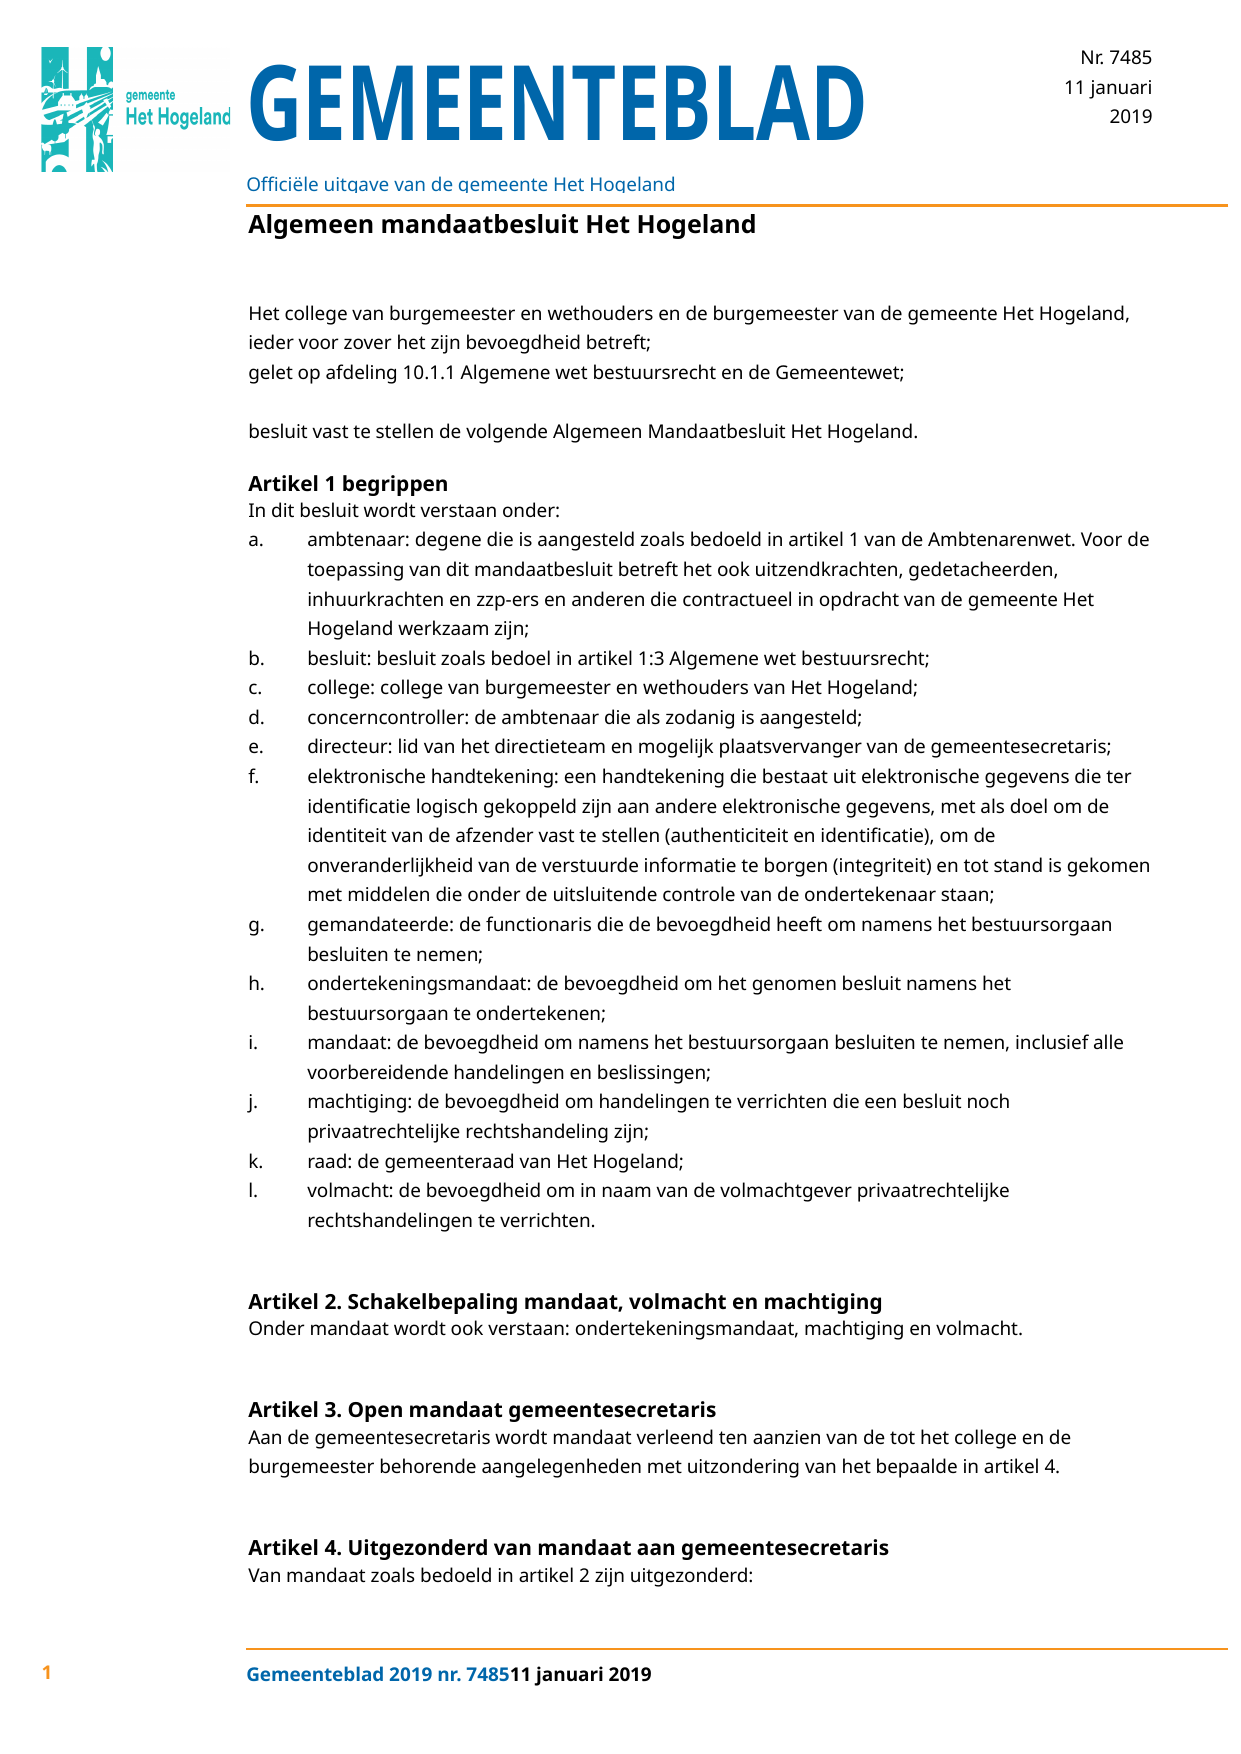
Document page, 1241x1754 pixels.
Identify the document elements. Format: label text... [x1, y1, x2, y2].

text Artikel 1 begrippen [248, 469, 1152, 497]
text besluit vast te stellen de volgende Algemeen Mandaatbesluit Het Hogeland. [248, 418, 1152, 444]
list college: college van burgemeester en wethouders van Het Hogeland; [248, 674, 1152, 700]
list ambtenaar: degene die is aangesteld zoals bedoeld in artikel 1 van de Ambtenarenwet. Voor de toepassing van dit mandaatbesluit betreft het ook uitzendkrachten, gedetacheerden, inhuurkrachten en zzp-ers en anderen die contractueel in opdracht van de gemeente Het Hogeland werkzaam zijn; [248, 527, 1152, 641]
text Aan de gemeentesecretaris wordt mandaat verleend ten aanzien van de tot het college en de burgemeester behorende aangelegenheden met uitzondering van het bepaalde in artikel 4. [248, 1424, 1152, 1479]
text Artikel 3. Open mandaat gemeentesecretaris [248, 1396, 1152, 1424]
list volmacht: de bevoegdheid om in naam van de volmachtgever privaatrechtelijke rechtshandelingen te verrichten. [248, 1177, 1152, 1233]
list mandaat: de bevoegdheid om namens het bestuursorgaan besluiten te nemen, inclusief alle voorbereidende handelingen en beslissingen; [248, 1029, 1152, 1085]
text Onder mandaat wordt ook verstaan: ondertekeningsmandaat, machtiging en volmacht. [248, 1316, 1152, 1341]
list besluit: besluit zoals bedoel in artikel 1:3 Algemene wet bestuursrecht; [248, 645, 1152, 671]
list gemandateerde: de functionaris die de bevoegdheid heeft om namens het bestuursorgaan besluiten te nemen; [248, 911, 1152, 967]
text gelet op afdeling 10.1.1 Algemene wet bestuursrecht en de Gemeentewet; [248, 359, 1152, 385]
picture [41, 47, 231, 172]
text Artikel 2. Schakelbepaling mandaat, volmacht en machtiging [248, 1287, 1152, 1316]
text Het college van burgemeester en wethouders en de burgemeester van de gemeente Het Hogeland, ieder voor zover het zijn bevoegdheid betreft; [248, 300, 1152, 355]
text Van mandaat zoals bedoeld in artikel 2 zijn uitgezonderd: [248, 1562, 1152, 1588]
list elektronische handtekening: een handtekening die bestaat uit elektronische gegevens die ter identificatie logisch gekoppeld zijn aan andere elektronische gegevens, met als doel om de identiteit van de afzender vast te stellen (authenticiteit en identificatie), om de onveranderlijkheid van de verstuurde informatie te borgen (integriteit) en tot stand is gekomen met middelen die onder de uitsluitende controle van de ondertekenaar staan; [248, 763, 1152, 907]
list concerncontroller: de ambtenaar die als zodanig is aangesteld; [248, 704, 1152, 730]
text Artikel 4. Uitgezonderd van mandaat aan gemeentesecretaris [248, 1533, 1152, 1562]
list machtiging: de bevoegdheid om handelingen te verrichten die een besluit noch privaatrechtelijke rechtshandeling zijn; [248, 1089, 1152, 1144]
text In dit besluit wordt verstaan onder: [248, 497, 1152, 523]
text Algemeen mandaatbesluit Het Hogeland [248, 207, 1152, 241]
list raad: de gemeenteraad van Het Hogeland; [248, 1148, 1152, 1174]
list ondertekeningsmandaat: de bevoegdheid om het genomen besluit namens het bestuursorgaan te ondertekenen; [248, 970, 1152, 1026]
list directeur: lid van het directieteam en mogelijk plaatsvervanger van de gemeentesecretaris; [248, 734, 1152, 759]
